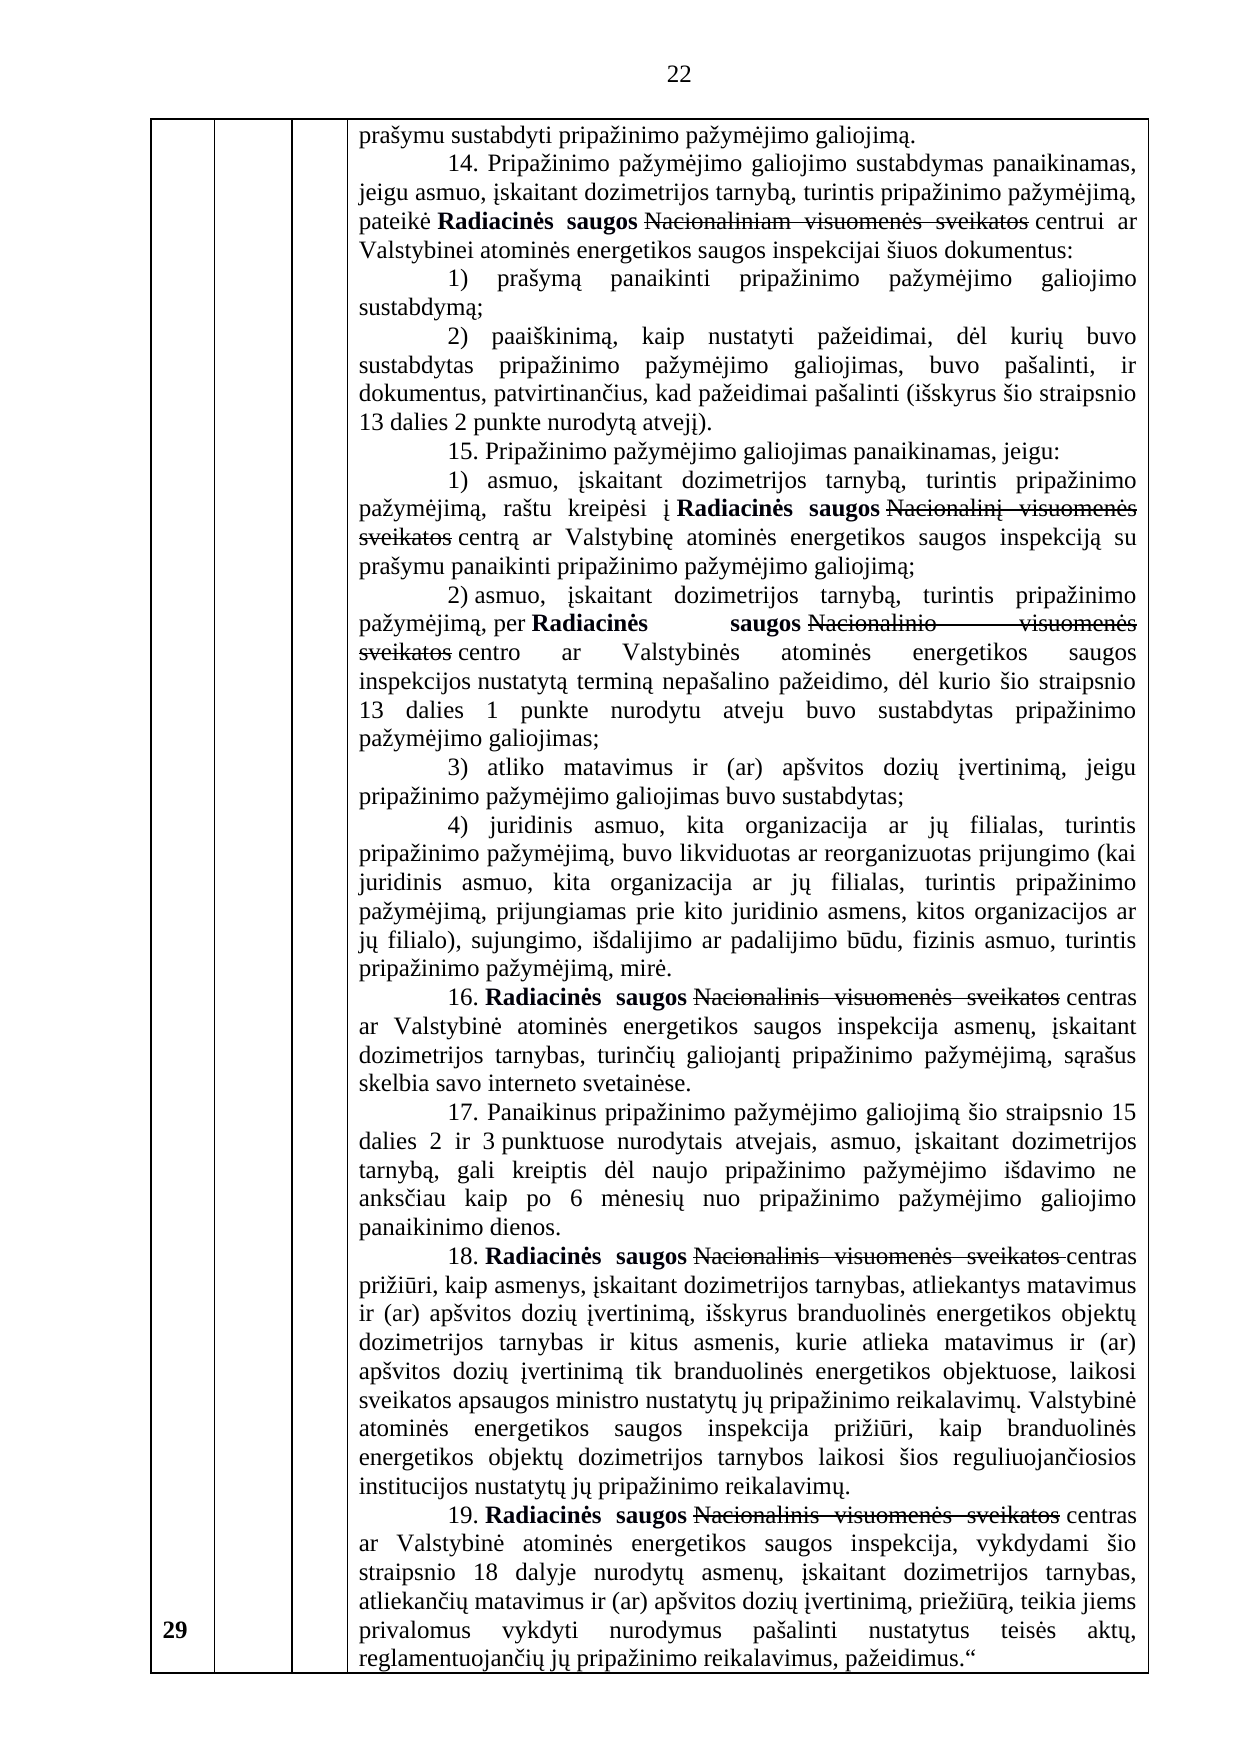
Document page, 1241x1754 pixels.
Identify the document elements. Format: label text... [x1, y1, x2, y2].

table_cell 29 [152, 120, 214, 1672]
table_cell [293, 120, 347, 1672]
table_cell prašymu sustabdyti pripažinimo pažymėjimo galiojimą. 14. Pripažinimo pažymėjimo galiojimo sustabdymas panaikinamas, jeigu asmuo, įskaitant dozimetrijos tarnybą, turintis pripažinimo pažymėjimą, pateikė Radiacinės saugos Nacionaliniam visuomenės sveikatos centrui ar Valstybinei atominės energetikos saugos inspekcijai šiuos dokumentus: 1) prašymą panaikinti pripažinimo pažymėjimo galiojimo sustabdymą; 2) paaiškinimą, kaip nustatyti pažeidimai, dėl kurių buvo sustabdytas pripažinimo pažymėjimo galiojimas, buvo pašalinti, ir dokumentus, patvirtinančius, kad pažeidimai pašalinti (išskyrus šio straipsnio 13 dalies 2 punkte nurodytą atvejį). 15. Pripažinimo pažymėjimo galiojimas panaikinamas, jeigu: 1) asmuo, įskaitant dozimetrijos tarnybą, turintis pripažinimo pažymėjimą, raštu kreipėsi į Radiacinės saugos Nacionalinį visuomenės sveikatos centrą ar Valstybinę atominės energetikos saugos inspekciją su prašymu panaikinti pripažinimo pažymėjimo galiojimą; 2) asmuo, įskaitant dozimetrijos tarnybą, turintis pripažinimo pažymėjimą, per Radiacinės saugos Nacionalinio visuomenės sveikatos centro ar Valstybinės atominės energetikos saugos inspekcijos nustatytą terminą nepašalino pažeidimo, dėl kurio šio straipsnio 13 dalies 1 punkte nurodytu atveju buvo sustabdytas pripažinimo pažymėjimo galiojimas; 3) atliko matavimus ir (ar) apšvitos dozių įvertinimą, jeigu pripažinimo pažymėjimo galiojimas buvo sustabdytas; 4) juridinis asmuo, kita organizacija ar jų filialas, turintis pripažinimo pažymėjimą, buvo likviduotas ar reorganizuotas prijungimo (kai juridinis asmuo, kita organizacija ar jų filialas, turintis pripažinimo pažymėjimą, prijungiamas prie kito juridinio asmens, kitos organizacijos ar jų filialo), sujungimo, išdalijimo ar padalijimo būdu, fizinis asmuo, turintis pripažinimo pažymėjimą, mirė. 16. Radiacinės saugos Nacionalinis visuomenės sveikatos centras ar Valstybinė atominės energetikos saugos inspekcija asmenų, įskaitant dozimetrijos tarnybas, turinčių galiojantį pripažinimo pažymėjimą, sąrašus skelbia savo interneto svetainėse. 17. Panaikinus pripažinimo pažymėjimo galiojimą šio straipsnio 15 dalies 2 ir 3 punktuose nurodytais atvejais, asmuo, įskaitant dozimetrijos tarnybą, gali kreiptis dėl naujo pripažinimo pažymėjimo išdavimo ne anksčiau kaip po 6 mėnesių nuo pripažinimo pažymėjimo galiojimo panaikinimo dienos. 18. Radiacinės saugos Nacionalinis visuomenės sveikatos centras prižiūri, kaip asmenys, įskaitant dozimetrijos tarnybas, atliekantys matavimus ir (ar) apšvitos dozių įvertinimą, išskyrus branduolinės energetikos objektų dozimetrijos tarnybas ir kitus asmenis, kurie atlieka matavimus ir (ar) apšvitos dozių įvertinimą tik branduolinės energetikos objektuose, laikosi sveikatos apsaugos ministro nustatytų jų pripažinimo reikalavimų. Valstybinė atominės energetikos saugos inspekcija prižiūri, kaip branduolinės energetikos objektų dozimetrijos tarnybos laikosi šios reguliuojančiosios institucijos nustatytų jų pripažinimo reikalavimų. 19. Radiacinės saugos Nacionalinis visuomenės sveikatos centras ar Valstybinė atominės energetikos saugos inspekcija, vykdydami šio straipsnio 18 dalyje nurodytų asmenų, įskaitant dozimetrijos tarnybas, atliekančių matavimus ir (ar) apšvitos dozių įvertinimą, priežiūrą, teikia jiems privalomus vykdyti nurodymus pašalinti nustatytus teisės aktų, reglamentuojančių jų pripažinimo reikalavimus, pažeidimus.“ [348, 120, 1148, 1672]
table_cell [215, 120, 291, 1672]
